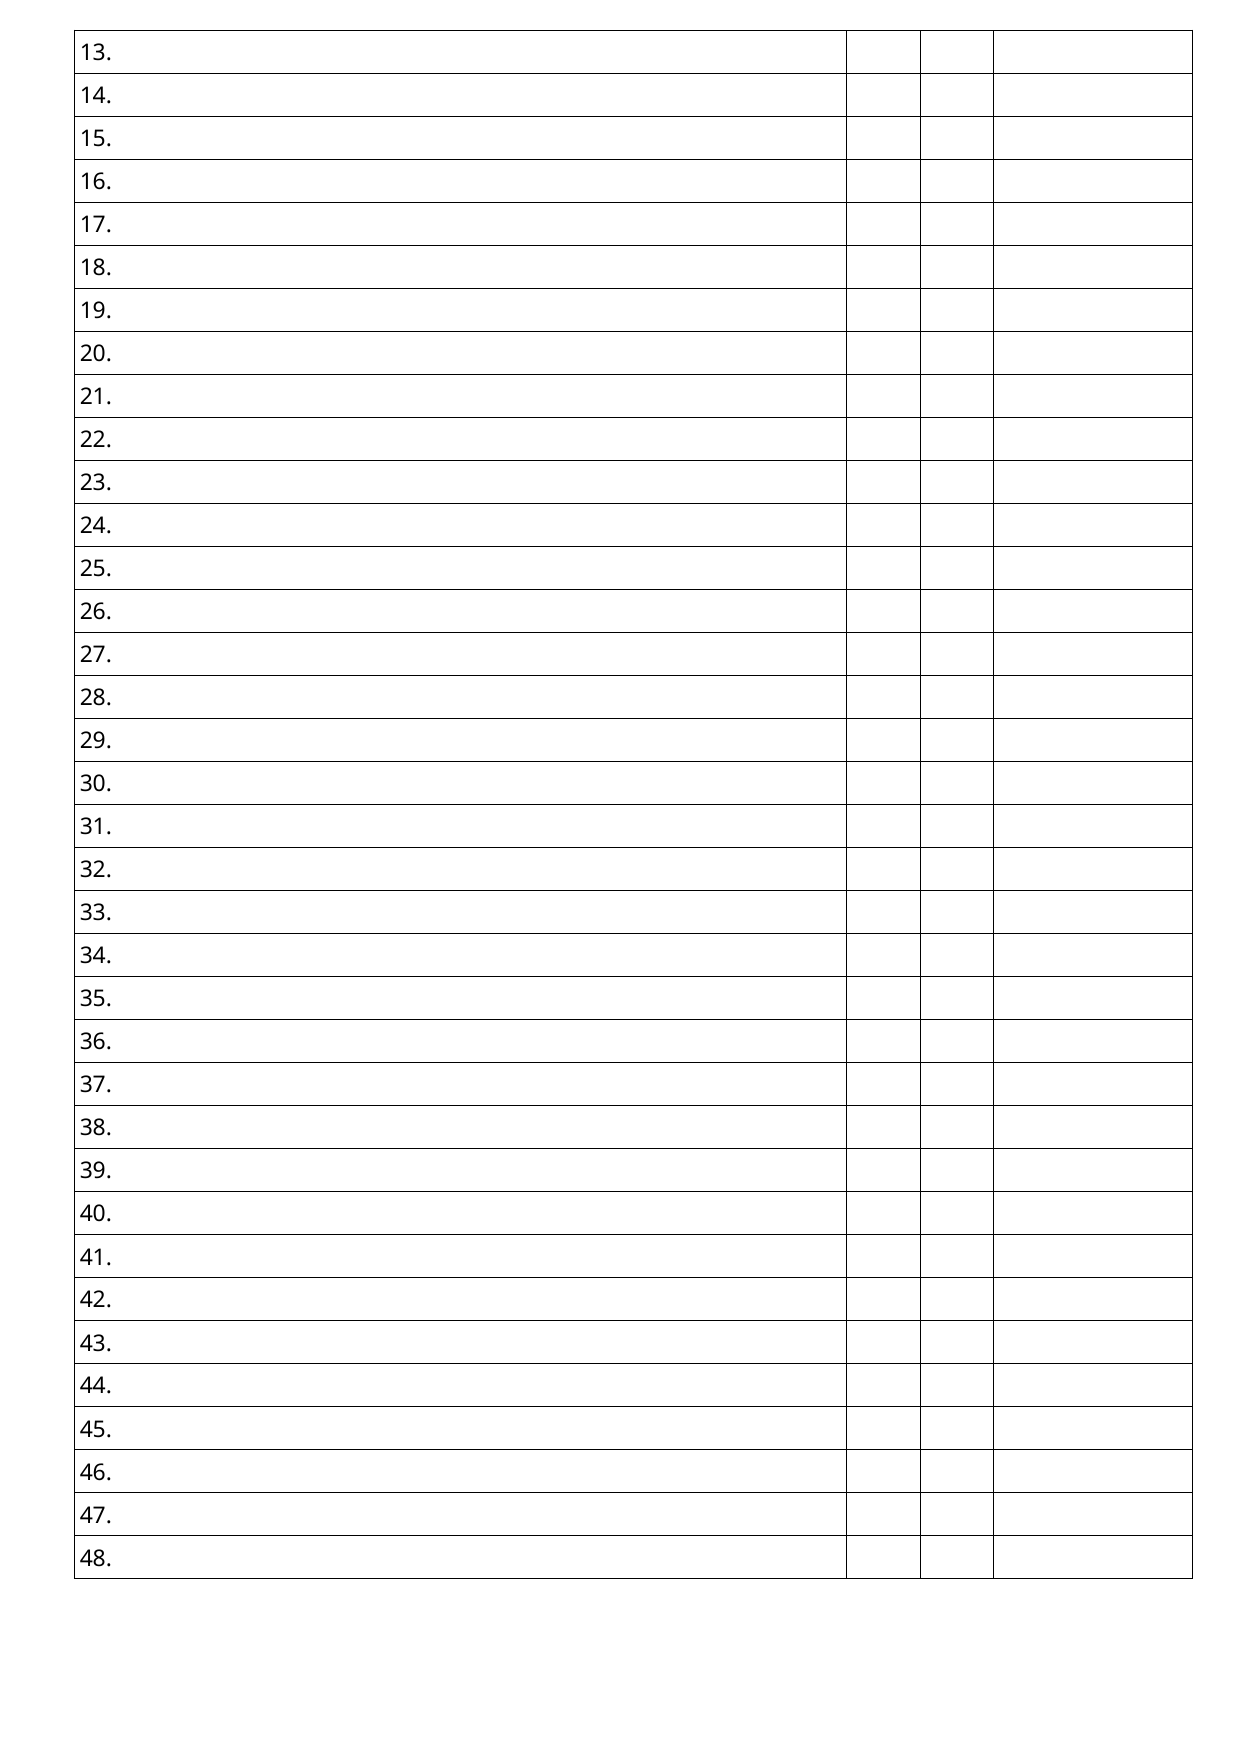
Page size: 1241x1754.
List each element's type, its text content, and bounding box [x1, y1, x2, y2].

table_cell [847, 805, 920, 847]
table_cell [847, 1020, 920, 1062]
table_cell 45. [75, 1407, 846, 1449]
table_cell 33. [75, 891, 846, 933]
table_cell 26. [75, 590, 846, 632]
table_cell [994, 1536, 1192, 1578]
table_cell [921, 31, 993, 73]
table_cell [847, 246, 920, 288]
table_cell [847, 332, 920, 374]
table_cell 28. [75, 676, 846, 718]
table_cell 20. [75, 332, 846, 374]
table_cell 38. [75, 1106, 846, 1148]
table_cell 37. [75, 1063, 846, 1105]
table_cell 23. [75, 461, 846, 503]
table_cell 41. [75, 1235, 846, 1277]
table_cell [994, 934, 1192, 976]
table_cell 18. [75, 246, 846, 288]
table_cell 19. [75, 289, 846, 331]
table_cell 17. [75, 203, 846, 245]
table_cell [921, 1020, 993, 1062]
table_cell 27. [75, 633, 846, 675]
table_cell [921, 633, 993, 675]
table_cell 22. [75, 418, 846, 460]
table_cell [994, 375, 1192, 417]
table_cell [994, 74, 1192, 116]
table_cell [921, 1106, 993, 1148]
table_cell [994, 504, 1192, 546]
table_cell [921, 977, 993, 1019]
table_cell [847, 1450, 920, 1492]
table_cell [847, 676, 920, 718]
table_cell [847, 1192, 920, 1234]
table_cell [921, 418, 993, 460]
table_cell [994, 31, 1192, 73]
table_cell 13. [75, 31, 846, 73]
table_cell [994, 203, 1192, 245]
table_cell [994, 719, 1192, 761]
table_cell [994, 633, 1192, 675]
table_cell [847, 375, 920, 417]
table_cell [847, 289, 920, 331]
table_cell [847, 633, 920, 675]
table_cell 32. [75, 848, 846, 890]
table_cell [847, 934, 920, 976]
table_cell [921, 74, 993, 116]
table_cell 43. [75, 1321, 846, 1363]
table_cell [847, 891, 920, 933]
table_cell 34. [75, 934, 846, 976]
table_cell [994, 848, 1192, 890]
table_cell [847, 1278, 920, 1320]
table_cell 29. [75, 719, 846, 761]
table_cell [921, 1321, 993, 1363]
table_cell [847, 762, 920, 804]
table_cell [994, 289, 1192, 331]
table_cell [921, 289, 993, 331]
table_cell 30. [75, 762, 846, 804]
table_cell [921, 805, 993, 847]
table_cell 31. [75, 805, 846, 847]
table_cell 21. [75, 375, 846, 417]
table_cell [847, 1364, 920, 1406]
table_cell [921, 246, 993, 288]
table_cell [994, 246, 1192, 288]
table_cell [994, 1450, 1192, 1492]
table_cell [847, 418, 920, 460]
table_cell [847, 1493, 920, 1535]
table_cell [847, 1106, 920, 1148]
table_cell 15. [75, 117, 846, 159]
table_cell 14. [75, 74, 846, 116]
table_cell [921, 762, 993, 804]
table_cell [994, 1192, 1192, 1234]
table_cell [994, 1149, 1192, 1191]
table_cell [847, 160, 920, 202]
table_cell 46. [75, 1450, 846, 1492]
table_cell [994, 418, 1192, 460]
table_cell [921, 375, 993, 417]
table_cell [921, 848, 993, 890]
table_cell [994, 1020, 1192, 1062]
table_cell [921, 203, 993, 245]
table_cell [847, 547, 920, 589]
table_cell [994, 676, 1192, 718]
table_cell [847, 848, 920, 890]
table_cell [847, 590, 920, 632]
table_cell 44. [75, 1364, 846, 1406]
table_cell [847, 1235, 920, 1277]
table_cell 24. [75, 504, 846, 546]
table_cell [994, 977, 1192, 1019]
table_cell [994, 762, 1192, 804]
table_cell [847, 31, 920, 73]
table_cell [847, 461, 920, 503]
table_cell [994, 1407, 1192, 1449]
table_cell 42. [75, 1278, 846, 1320]
table_cell [921, 117, 993, 159]
table_cell [921, 1192, 993, 1234]
table_cell [847, 1536, 920, 1578]
table_cell [921, 1364, 993, 1406]
table_cell 35. [75, 977, 846, 1019]
table_cell [921, 1536, 993, 1578]
table_cell [847, 74, 920, 116]
table_cell [921, 676, 993, 718]
table_cell 39. [75, 1149, 846, 1191]
table_cell [847, 1149, 920, 1191]
table_cell [994, 1063, 1192, 1105]
table_cell [847, 1321, 920, 1363]
table_cell [921, 1235, 993, 1277]
table_cell [921, 1149, 993, 1191]
table_cell [994, 1278, 1192, 1320]
table_cell [921, 1493, 993, 1535]
table_cell [921, 504, 993, 546]
table_cell [921, 590, 993, 632]
table_cell [921, 1278, 993, 1320]
table_cell [994, 1493, 1192, 1535]
table_cell 36. [75, 1020, 846, 1062]
table_cell [994, 1364, 1192, 1406]
table_cell [921, 1450, 993, 1492]
table_cell [847, 719, 920, 761]
table_cell 48. [75, 1536, 846, 1578]
table_cell [921, 1063, 993, 1105]
table_cell [921, 160, 993, 202]
table_cell [921, 1407, 993, 1449]
table_cell [994, 332, 1192, 374]
table_cell [994, 1106, 1192, 1148]
table_cell 16. [75, 160, 846, 202]
table_cell [994, 590, 1192, 632]
table_cell [847, 117, 920, 159]
table_cell [847, 1063, 920, 1105]
table_cell [847, 203, 920, 245]
table_cell [847, 504, 920, 546]
table_cell [994, 805, 1192, 847]
table_cell 47. [75, 1493, 846, 1535]
table_cell [921, 891, 993, 933]
table_cell [921, 461, 993, 503]
table_cell [994, 117, 1192, 159]
table_cell [994, 461, 1192, 503]
table_cell 25. [75, 547, 846, 589]
table_cell [921, 332, 993, 374]
table_cell [994, 547, 1192, 589]
table_cell [921, 719, 993, 761]
table_cell [847, 977, 920, 1019]
table_cell [921, 934, 993, 976]
table_cell [994, 1235, 1192, 1277]
table_cell [921, 547, 993, 589]
table_cell [994, 1321, 1192, 1363]
table_cell 40. [75, 1192, 846, 1234]
table_cell [994, 160, 1192, 202]
table_cell [994, 891, 1192, 933]
table_cell [847, 1407, 920, 1449]
